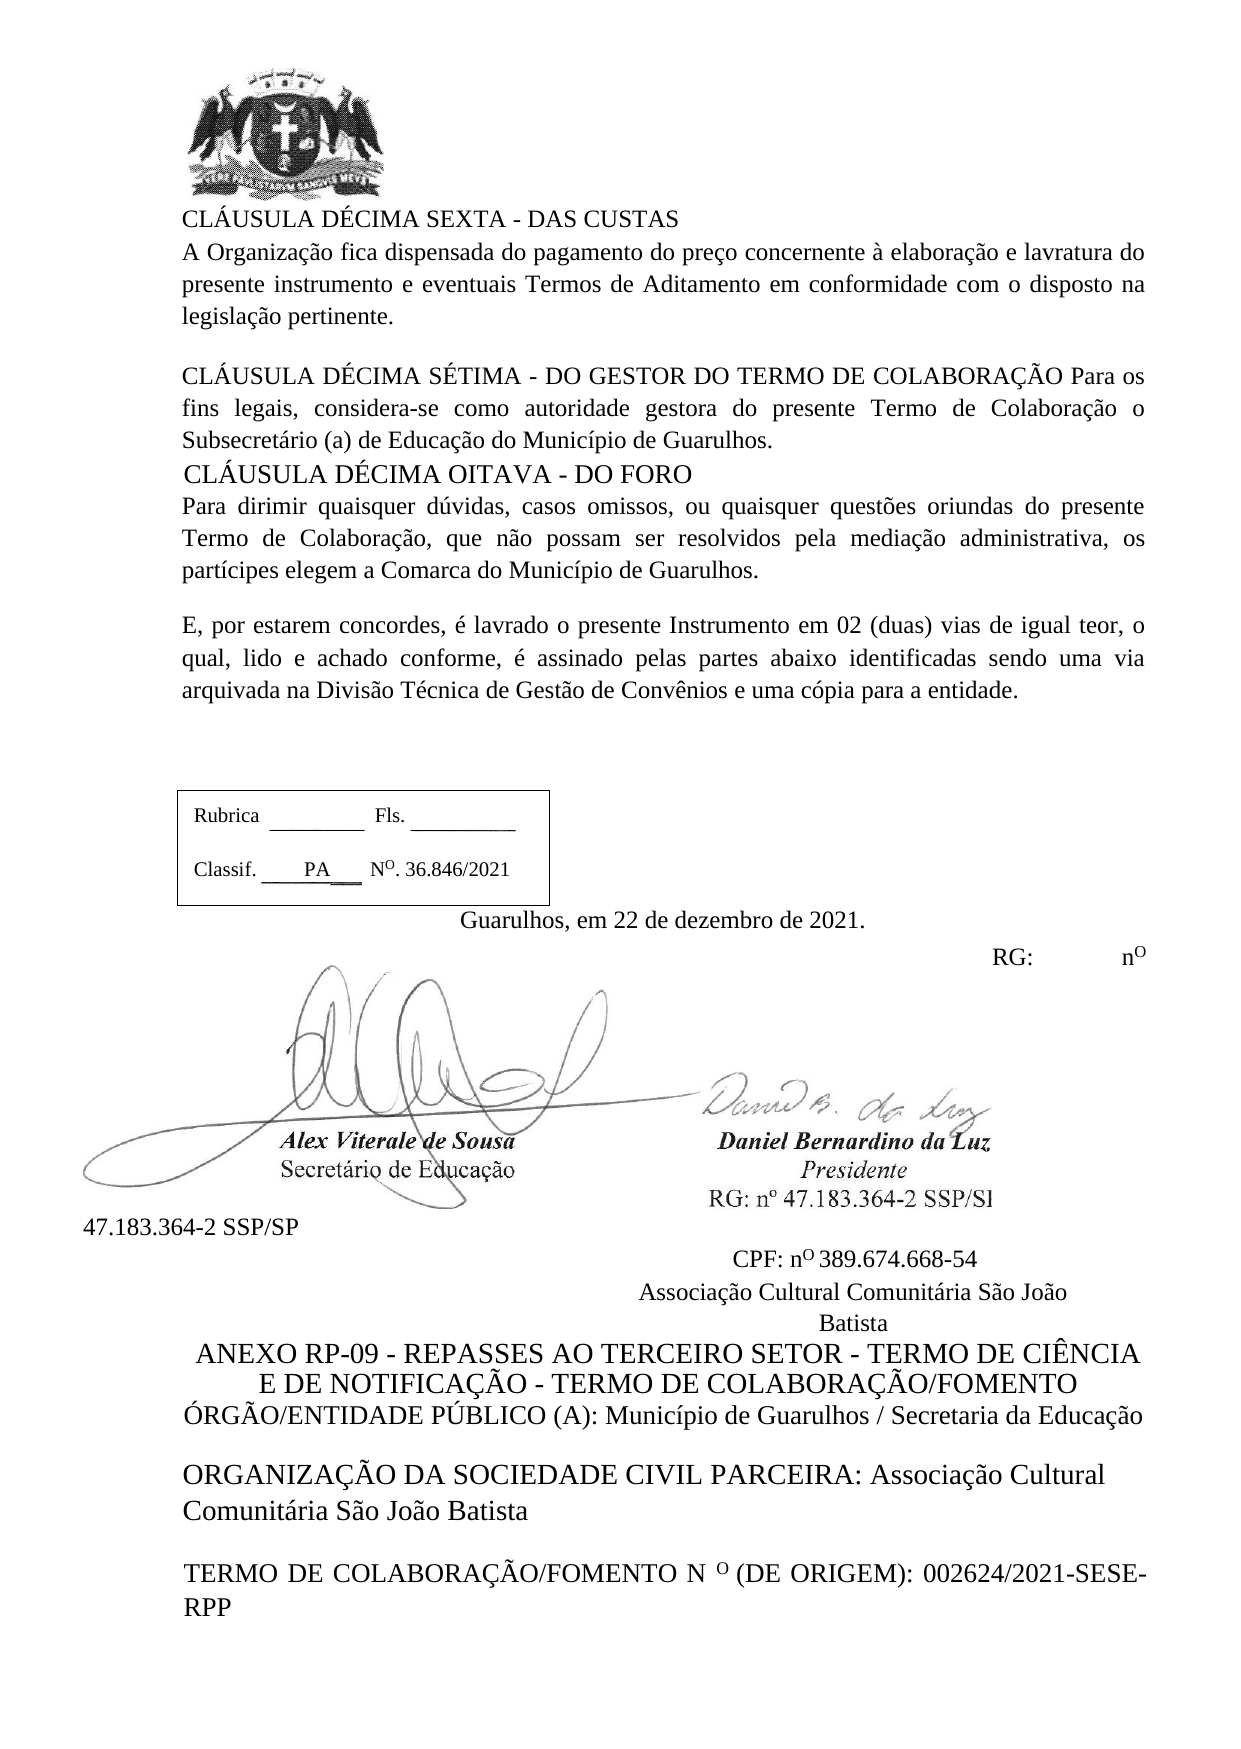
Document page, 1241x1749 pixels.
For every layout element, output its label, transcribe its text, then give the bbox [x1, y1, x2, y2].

table_header Rubrica Fls. Classif. PA NO. 36.846/2021 [178, 791, 549, 905]
text RG: nO 47.183.364-2 SSP/SP [83, 942, 1146, 1241]
text ÓRGÃO/ENTIDADE PÚBLICO (A): Município de Guarulhos / Secretaria da Educação [183, 1399, 1147, 1431]
text Para dirimir quaisquer dúvidas, casos omissos, ou quaisquer questões oriundas do presente Termo de Colaboração, que não possam ser resolvidos pela mediação administrativa, os partícipes elegem a Comarca do Município de Guarulhos. [182, 491, 1146, 584]
subtitle CLÁUSULA DÉCIMA OITAVA - DO FORO [183, 458, 1148, 489]
text ORGANIZAÇÃO DA SOCIEDADE CIVIL PARCEIRA: Associação Cultural Comunitária São João Batista [182, 1457, 1148, 1527]
subtitle ANEXO RP-09 - REPASSES AO TERCEIRO SETOR - TERMO DE CIÊNCIA E DE NOTIFICAÇÃO - TERMO DE COLABORAÇÃO/FOMENTO [188, 1339, 1148, 1399]
text Associação Cultural Comunitária São João [178, 1277, 1067, 1306]
text TERMO DE COLABORAÇÃO/FOMENTO N O (DE ORIGEM): 002624/2021-SESE-RPP [183, 1558, 1147, 1622]
text E, por estarem concordes, é lavrado o presente Instrumento em 02 (duas) vias de igual teor, o qual, lido e achado conforme, é assinado pelas partes abaixo identificadas sendo uma via arquivada na Divisão Técnica de Gestão de Convênios e uma cópia para a entidade. [182, 610, 1146, 703]
text CLÁUSULA DÉCIMA SÉTIMA - DO GESTOR DO TERMO DE COLABORAÇÃO Para os fins legais, considera-se como autoridade gestora do presente Termo de Colaboração o Subsecretário (a) de Educação do Município de Guarulhos. [182, 361, 1146, 454]
text Batista [558, 1308, 1148, 1337]
text CPF: nO 389.674.668-54 [732, 1244, 1146, 1273]
text A Organização fica dispensada do pagamento do preço concernente à elaboração e lavratura do presente instrumento e eventuais Termos de Aditamento em conformidade com o disposto na legislação pertinente. [182, 237, 1146, 330]
text Guarulhos, em 22 de dezembro de 2021. [178, 905, 1147, 934]
text CLÁUSULA DÉCIMA SEXTA - DAS CUSTAS [182, 63, 1146, 233]
